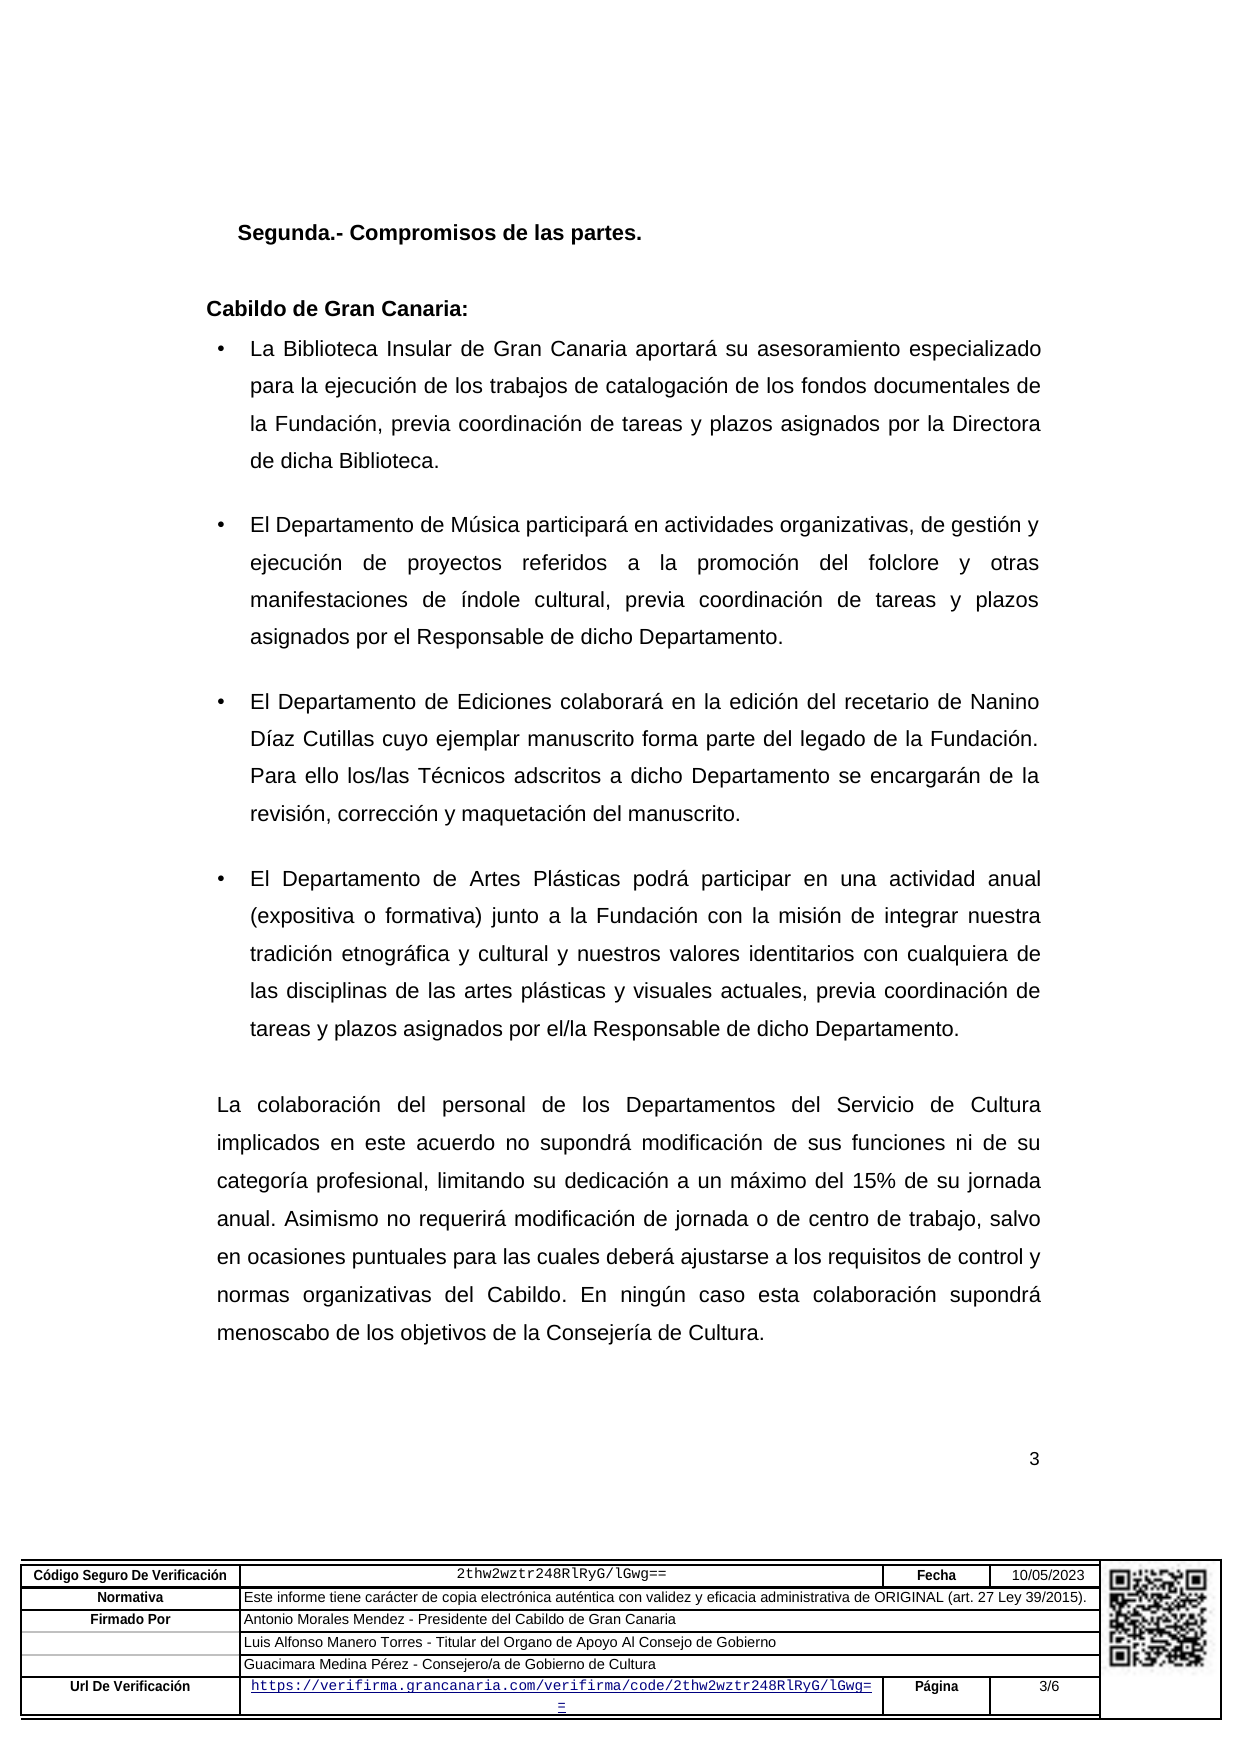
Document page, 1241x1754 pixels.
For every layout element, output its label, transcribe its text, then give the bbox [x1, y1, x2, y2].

text La colaboración del personal de los Departamentos del Servicio de Cultura implicados en este acuerdo no supondrá modificación de sus funciones ni de su categoría profesional, limitando su dedicación a un máximo del 15% de su jornada anual. Asimismo no requerirá modificación de jornada o de centro de trabajo, salvo en ocasiones puntuales para las cuales deberá ajustarse a los requisitos de control y normas organizativas del Cabildo. En ningún caso esta colaboración supondrá menoscabo de los objetivos de la Consejería de Cultura. [217, 1092, 1042, 1345]
table_cell Código Seguro De Verificación [22, 1566, 239, 1586]
table_cell 3/6 [991, 1678, 1099, 1698]
table_cell [22, 1656, 239, 1676]
text Cabildo de Gran Canaria: [206, 296, 1219, 321]
list La Biblioteca Insular de Gran Canaria aportará su asesoramiento especializado para la ejecución de los trabajos de catalogación de los fondos documentales de la Fundación, previa coordinación de tareas y plazos asignados por la Directora de dicha Biblioteca. [217, 336, 1042, 473]
table_cell [990, 1611, 1099, 1631]
table_cell [1101, 1699, 1220, 1714]
list El Departamento de Música participará en actividades organizativas, de gestión y ejecución de proyectos referidos a la promoción del folclore y otras manifestaciones de índole cultural, previa coordinación de tareas y plazos asignados por el Responsable de dicho Departamento. [217, 512, 1040, 649]
table_cell [884, 1699, 989, 1714]
table_cell Url De Verificación [22, 1678, 239, 1698]
table_cell 2thw2wztr248RlRyG/lGwg== [241, 1566, 882, 1586]
table_cell [883, 1633, 989, 1654]
table_cell = [241, 1699, 882, 1714]
table_cell [883, 1656, 989, 1676]
text 3 [1029, 1448, 1219, 1469]
table_cell Guacimara Medina Pérez - Consejero/a de Gobierno de Cultura [241, 1656, 883, 1676]
list El Departamento de Ediciones colaborará en la edición del recetario de Nanino Díaz Cutillas cuyo ejemplar manuscrito forma parte del legado de la Fundación. Para ello los/las Técnicos adscritos a dicho Departamento se encargarán de la revisión, corrección y maquetación del manuscrito. [217, 689, 1040, 826]
table_cell Página [884, 1678, 989, 1698]
table_cell https://verifirma.grancanaria.com/verifirma/code/2thw2wztr248RlRyG/lGwg= [241, 1678, 882, 1698]
table_cell Luis Alfonso Manero Torres - Titular del Organo de Apoyo Al Consejo de Gobierno [241, 1633, 883, 1654]
table_cell [883, 1611, 989, 1631]
table_cell [990, 1656, 1099, 1676]
list El Departamento de Artes Plásticas podrá participar en una actividad anual (expositiva o formativa) junto a la Fundación con la misión de integrar nuestra tradición etnográfica y cultural y nuestros valores identitarios con cualquiera de las disciplinas de las artes plásticas y visuales actuales, previa coordinación de tareas y plazos asignados por el/la Responsable de dicho Departamento. [217, 865, 1042, 1041]
table_cell Antonio Morales Mendez - Presidente del Cabildo de Gran Canaria [241, 1611, 883, 1631]
table_cell Fecha [884, 1566, 989, 1586]
table_cell [990, 1633, 1099, 1654]
table_cell [991, 1699, 1099, 1714]
text Segunda.- Compromisos de las partes. [237, 220, 1219, 245]
picture [1101, 1561, 1219, 1679]
table_cell [22, 1633, 239, 1654]
table_cell [22, 1699, 239, 1714]
table_cell Normativa [22, 1589, 239, 1609]
table_cell Firmado Por [22, 1611, 239, 1631]
table_cell [1101, 1714, 1220, 1718]
table_cell Este informe tiene carácter de copia electrónica auténtica con validez y eficacia administrativa de ORIGINAL (art. 27 Ley 39/2015). [241, 1589, 1099, 1609]
table_cell 10/05/2023 [991, 1566, 1099, 1586]
table_cell [1101, 1676, 1220, 1698]
